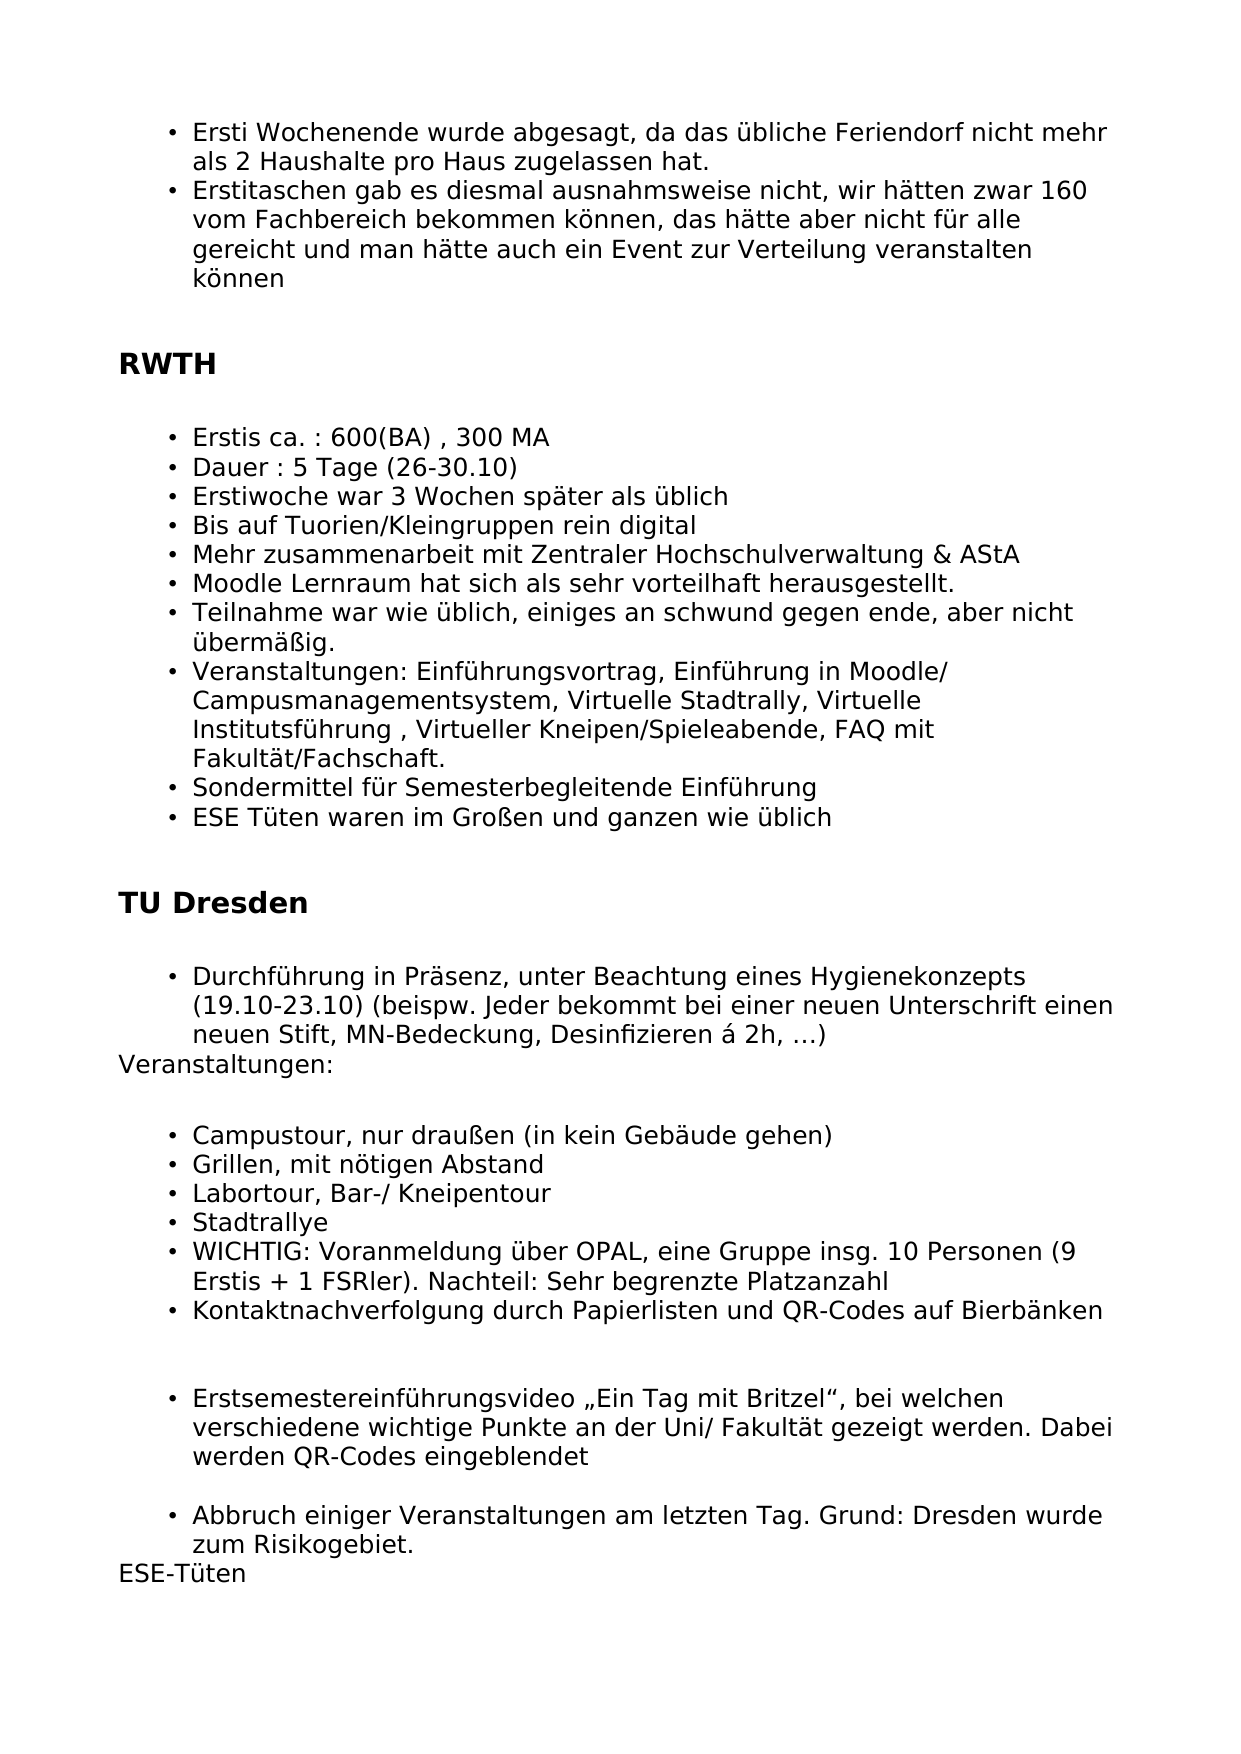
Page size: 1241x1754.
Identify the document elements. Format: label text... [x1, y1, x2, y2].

subtitle RWTH [118, 348, 1122, 382]
text ESE-Tüten [118, 1559, 1122, 1588]
list Grillen, mit nötigen Abstand [177, 1150, 1122, 1179]
list Bis auf Tuorien/Kleingruppen rein digital [177, 511, 1122, 540]
list Labortour, Bar-/ Kneipentour [177, 1179, 1122, 1208]
list Abbruch einiger Veranstaltungen am letzten Tag. Grund: Dresden wurde zum Risikogebiet. [177, 1501, 1122, 1559]
list Kontaktnachverfolgung durch Papierlisten und QR-Codes auf Bierbänken [177, 1296, 1122, 1325]
list ESE Tüten waren im Großen und ganzen wie üblich [177, 803, 1122, 832]
list Ersti Wochenende wurde abgesagt, da das übliche Feriendorf nicht mehr als 2 Haushalte pro Haus zugelassen hat. [177, 118, 1122, 176]
list Sondermittel für Semesterbegleitende Einführung [177, 773, 1122, 803]
list Teilnahme war wie üblich, einiges an schwund gegen ende, aber nicht übermäßig. [177, 598, 1122, 657]
list Dauer : 5 Tage (26-30.10) [177, 453, 1122, 482]
list Mehr zusammenarbeit mit Zentraler Hochschulverwaltung & AStA [177, 540, 1122, 569]
list Erstiwoche war 3 Wochen später als üblich [177, 482, 1122, 511]
list Erstis ca. : 600(BA) , 300 MA [177, 423, 1122, 453]
list Erstsemestereinführungsvideo „Ein Tag mit Britzel“, bei welchen verschiedene wichtige Punkte an der Uni/ Fakultät gezeigt werden. Dabei werden QR-Codes eingeblendet [177, 1384, 1122, 1472]
text Veranstaltungen: [118, 1050, 1122, 1079]
list Veranstaltungen: Einführungsvortrag, Einführung in Moodle/ Campusmanagementsystem, Virtuelle Stadtrally, Virtuelle Institutsführung , Virtueller Kneipen/Spieleabende, FAQ mit Fakultät/Fachschaft. [177, 657, 1122, 773]
list Durchführung in Präsenz, unter Beachtung eines Hygienekonzepts (19.10-23.10) (beispw. Jeder bekommt bei einer neuen Unterschrift einen neuen Stift, MN-Bedeckung, Desinfizieren á 2h, …) [177, 962, 1122, 1050]
list Moodle Lernraum hat sich als sehr vorteilhaft herausgestellt. [177, 569, 1122, 598]
subtitle TU Dresden [118, 886, 1122, 920]
list Campustour, nur draußen (in kein Gebäude gehen) [177, 1121, 1122, 1150]
list WICHTIG: Voranmeldung über OPAL, eine Gruppe insg. 10 Personen (9 Erstis + 1 FSRler). Nachteil: Sehr begrenzte Platzanzahl [177, 1238, 1122, 1296]
list Erstitaschen gab es diesmal ausnahmsweise nicht, wir hätten zwar 160 vom Fachbereich bekommen können, das hätte aber nicht für alle gereicht und man hätte auch ein Event zur Verteilung veranstalten können [177, 176, 1122, 293]
list Stadtrallye [177, 1208, 1122, 1238]
